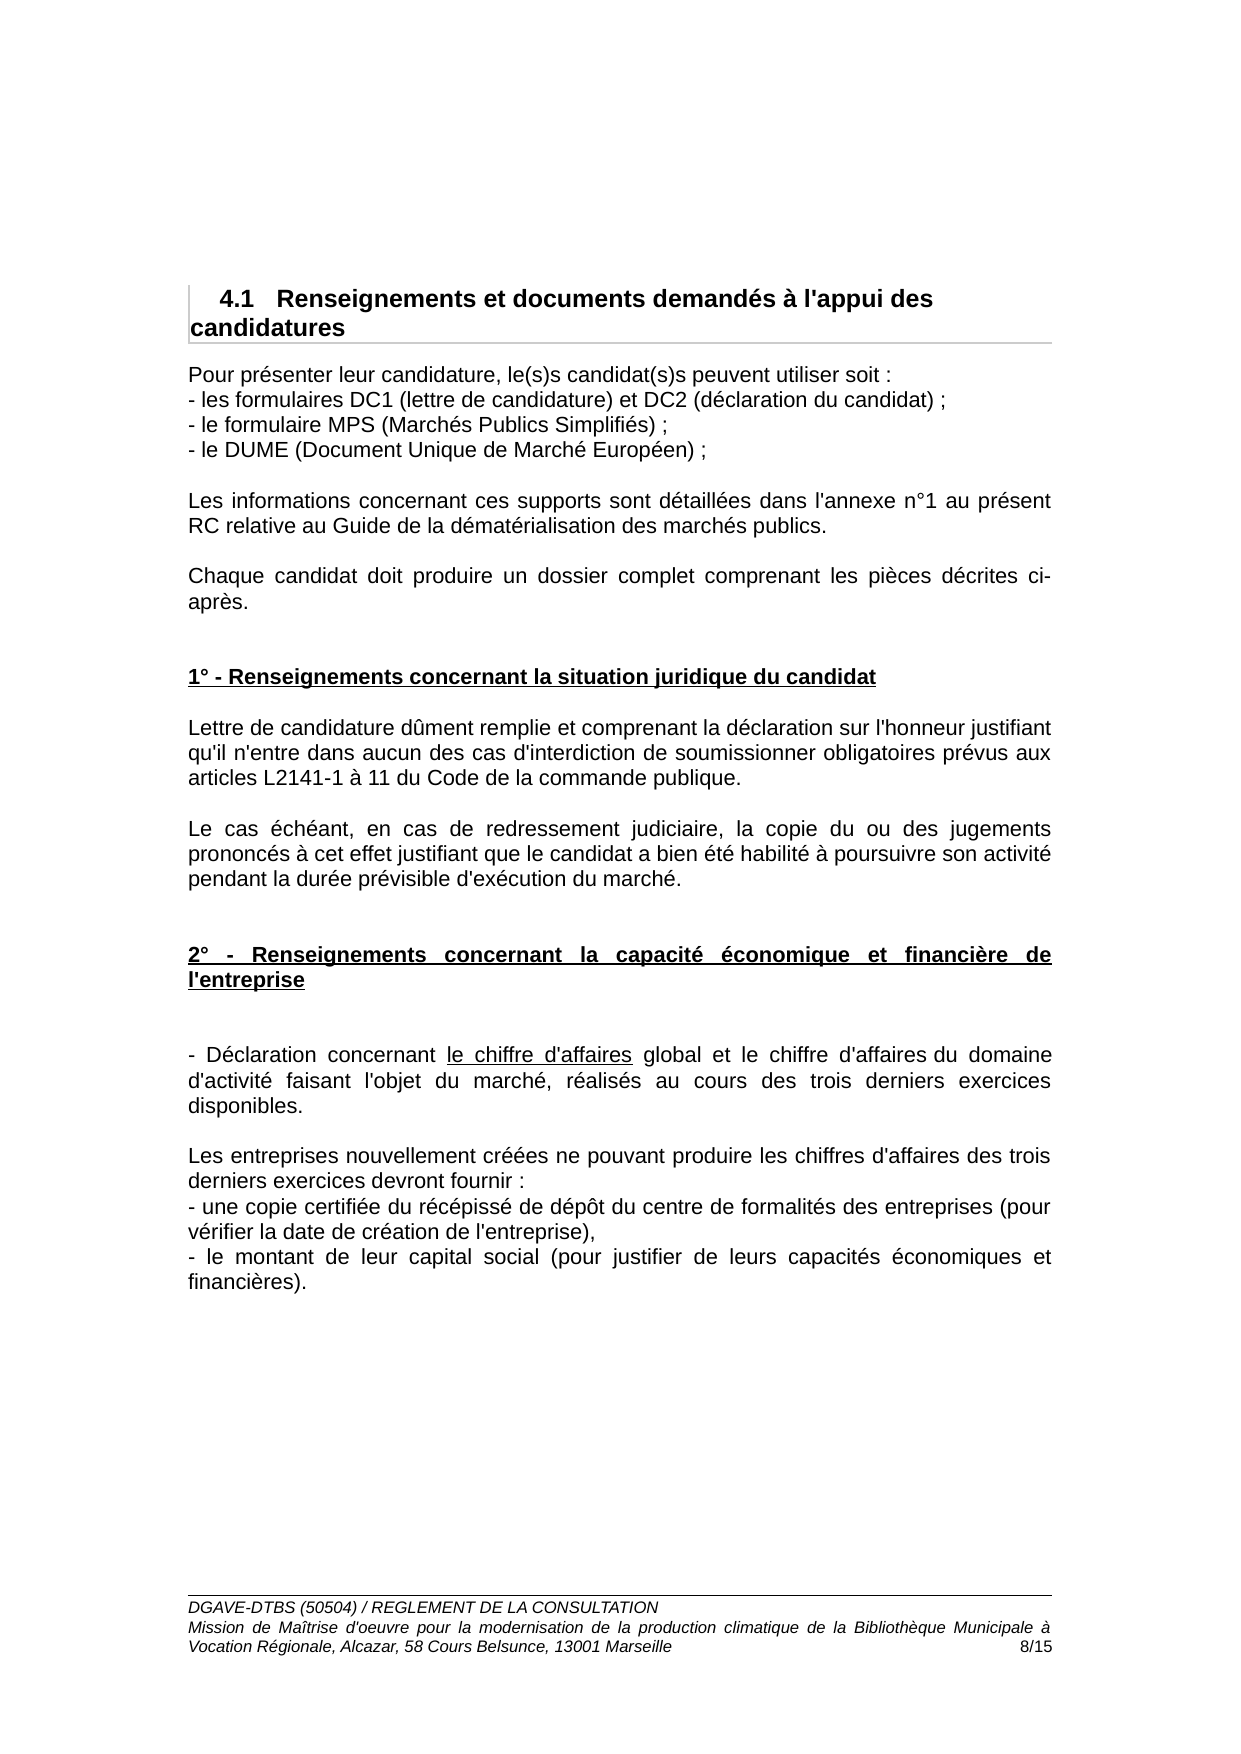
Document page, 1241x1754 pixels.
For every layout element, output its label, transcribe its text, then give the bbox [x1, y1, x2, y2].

text 2° - Renseignements concernant la capacité économique et financière de [188, 942, 1052, 963]
text Le cas échéant, en cas de redressement judiciaire, la copie du ou des jugements prononcés à cet effet justifiant que le candidat a bien été habilité à poursuivre son activité pendant la durée prévisible d'exécution du marché. [188, 816, 1052, 891]
text - une copie certifiée du récépissé de dépôt du centre de formalités des entreprises (pour vérifier la date de création de l'entreprise), [188, 1194, 1052, 1244]
subtitle Renseignements et documents demandés à l'appui des candidatures [188, 284, 1052, 342]
text 1° - Renseignements concernant la situation juridique du candidat [188, 664, 1052, 689]
text - le DUME (Document Unique de Marché Européen) ; [188, 437, 1052, 463]
text Lettre de candidature dûment remplie et comprenant la déclaration sur l'honneur justifiant qu'il n'entre dans aucun des cas d'interdiction de soumissionner obligatoires prévus aux articles L2141-1 à 11 du Code de la commande publique. [188, 715, 1052, 790]
text Les entreprises nouvellement créées ne pouvant produire les chiffres d'affaires des trois derniers exercices devront fournir : [188, 1143, 1052, 1194]
text - Déclaration concernant le chiffre d'affaires global et le chiffre d'affaires du domaine d'activité faisant l'objet du marché, réalisés au cours des trois derniers exercices disponibles. [188, 1042, 1052, 1118]
text - les formulaires DC1 (lettre de candidature) et DC2 (déclaration du candidat) ; [188, 387, 1052, 412]
text - le montant de leur capital social (pour justifier de leurs capacités économiques et financières). [188, 1244, 1052, 1294]
text - le formulaire MPS (Marchés Publics Simplifiés) ; [188, 412, 1052, 437]
text Chaque candidat doit produire un dossier complet comprenant les pièces décrites ci-après. [188, 563, 1052, 614]
text Les informations concernant ces supports sont détaillées dans l'annexe n°1 au présent RC relative au Guide de la dématérialisation des marchés publics. [188, 488, 1052, 538]
text Pour présenter leur candidature, le(s)s candidat(s)s peuvent utiliser soit : [188, 362, 1052, 387]
text l'entreprise [188, 965, 1052, 992]
